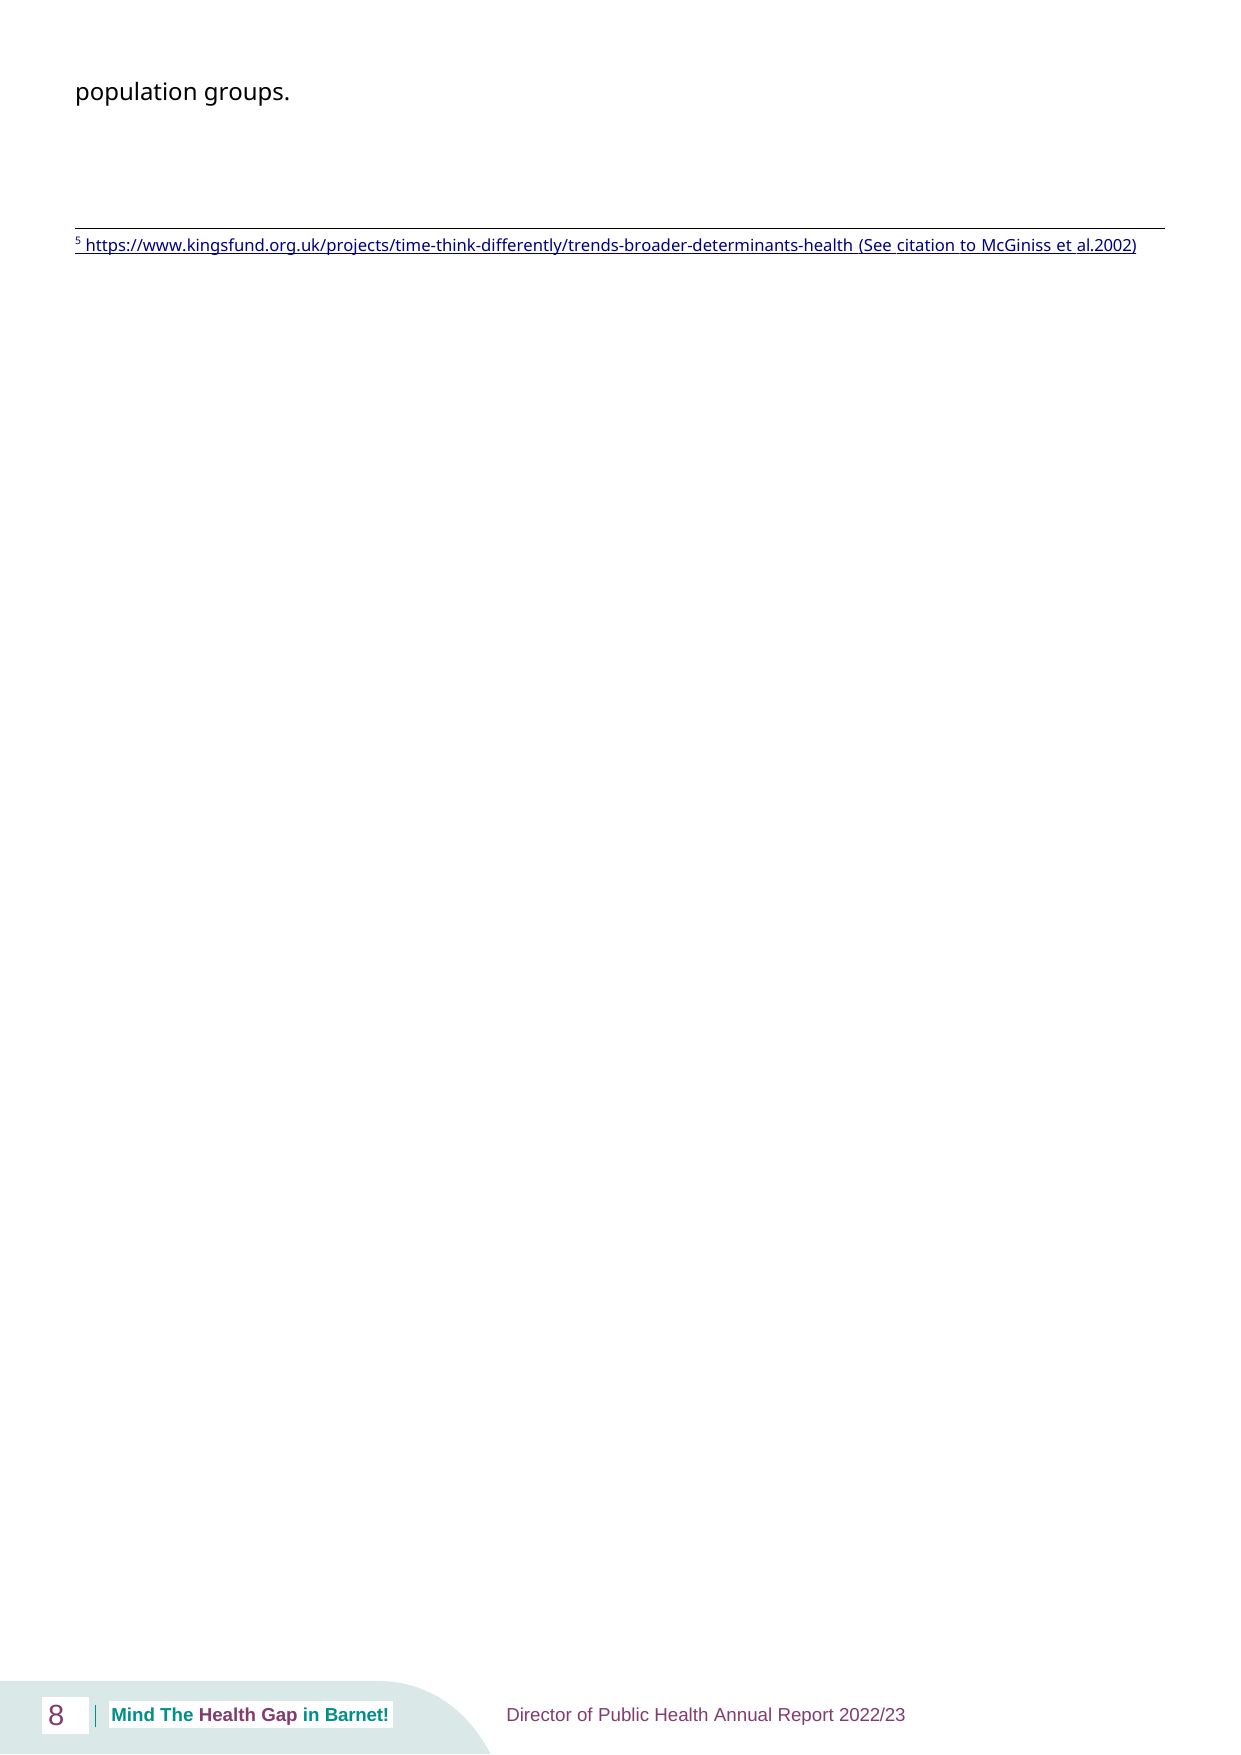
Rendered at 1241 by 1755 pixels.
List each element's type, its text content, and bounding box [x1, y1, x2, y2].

text 5 https://www.kingsfund.org.uk/projects/time-think-differently/trends-broader-determinants-health (See citation to McGiniss et al.2002) [75, 233, 1178, 256]
text population groups. [75, 75, 1153, 108]
